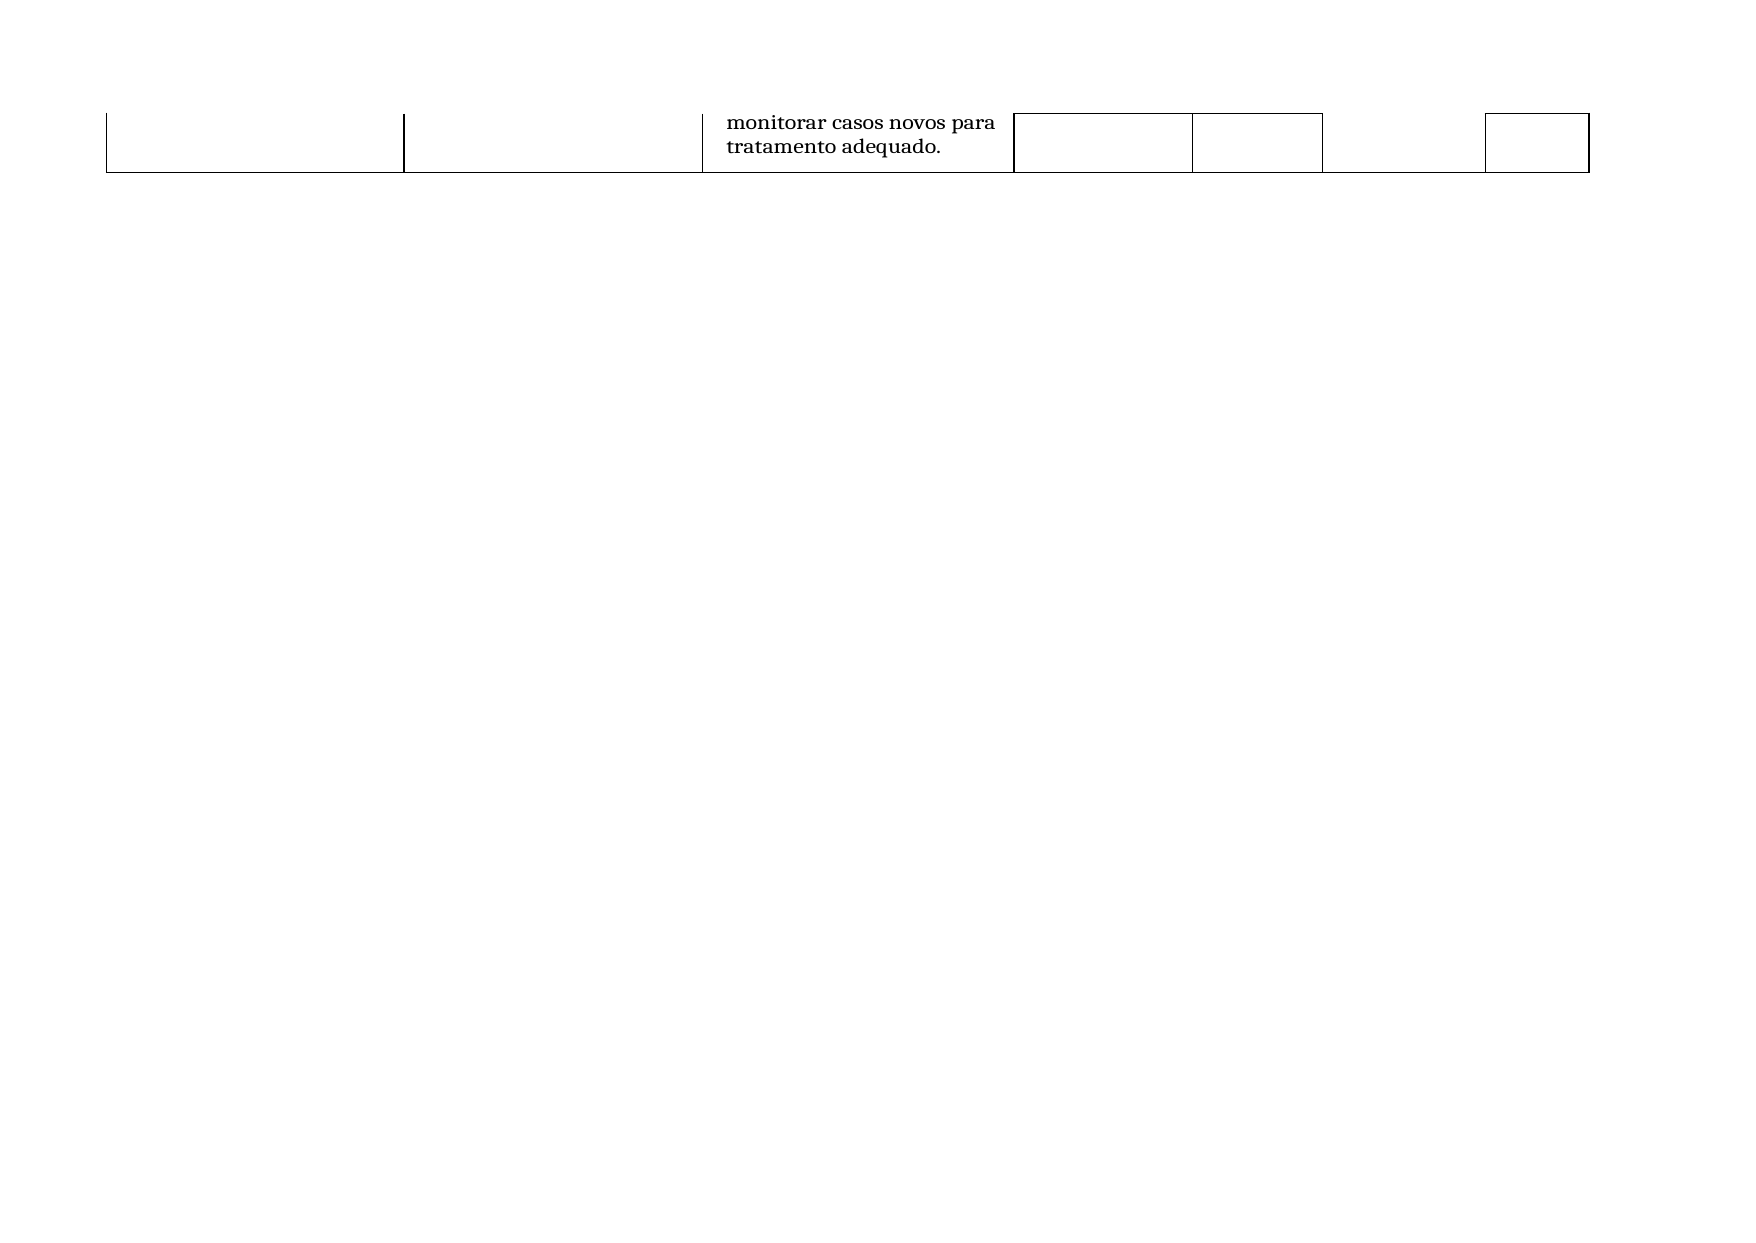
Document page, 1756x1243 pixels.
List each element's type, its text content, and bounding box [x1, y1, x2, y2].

table_cell [1486, 114, 1588, 172]
table_cell monitorar casos novos para [703, 113, 1013, 134]
table_cell [1323, 134, 1485, 172]
table_cell [1015, 114, 1192, 172]
table_cell [405, 113, 702, 134]
table_cell [107, 134, 403, 172]
table_cell [107, 113, 404, 134]
table_cell tratamento adequado. [703, 134, 1013, 172]
table_cell [1323, 113, 1485, 134]
table_cell [405, 134, 702, 172]
table_cell [1193, 114, 1322, 172]
